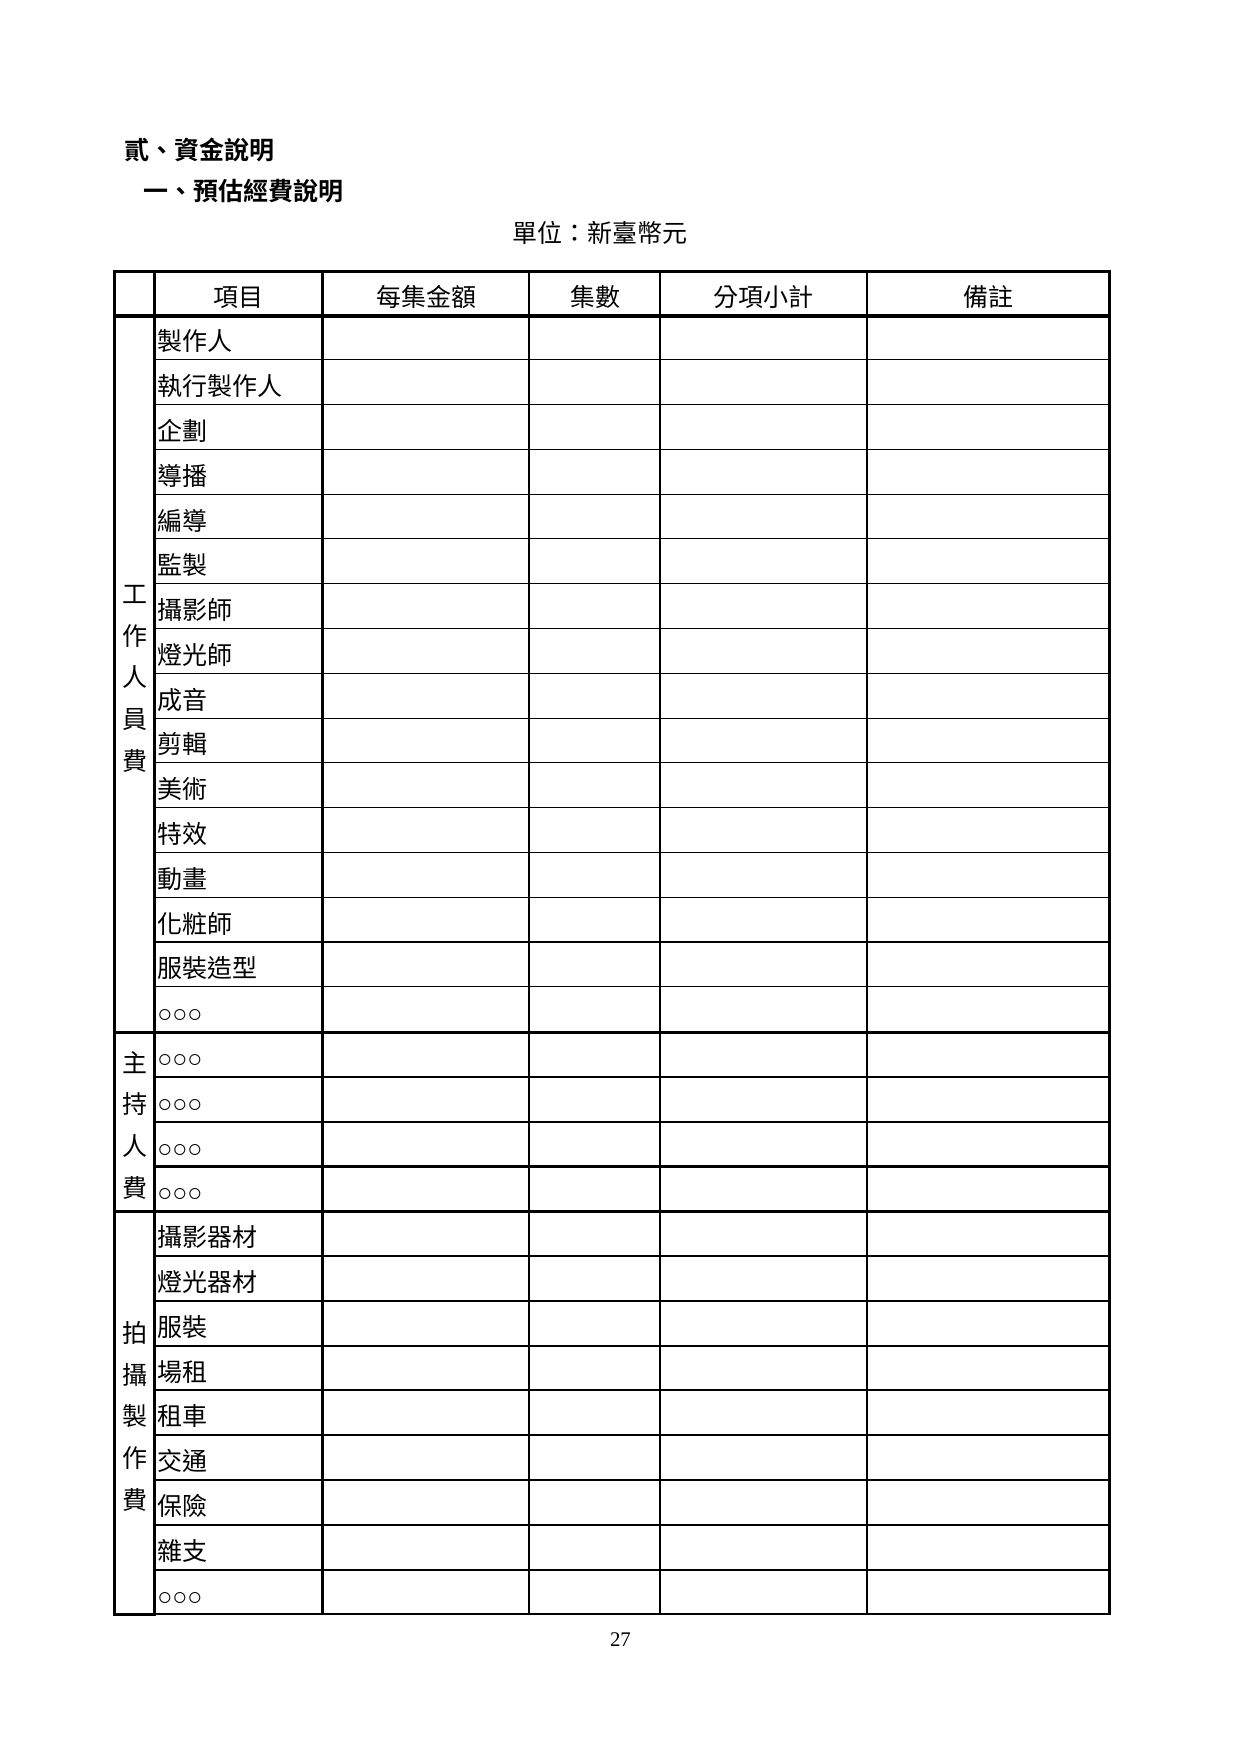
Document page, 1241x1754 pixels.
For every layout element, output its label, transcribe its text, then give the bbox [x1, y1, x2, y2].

table_cell [661, 1257, 866, 1300]
table_cell [661, 1391, 866, 1434]
table_cell 企劃 [156, 405, 321, 449]
table_cell [324, 318, 528, 359]
table_cell [324, 987, 528, 1031]
table_cell [324, 1213, 528, 1255]
table_cell [868, 1213, 1108, 1255]
table_cell [868, 629, 1108, 673]
table_cell [530, 1257, 659, 1300]
table_cell [530, 1302, 659, 1344]
table_cell [868, 495, 1108, 538]
table_cell ○○○ [156, 1168, 321, 1210]
table_cell [661, 719, 866, 762]
table_cell [324, 1078, 528, 1121]
table_cell [324, 405, 528, 449]
table_cell [324, 1391, 528, 1434]
table_cell [324, 853, 528, 897]
table_cell [661, 405, 866, 449]
table_cell ○○○ [156, 1078, 321, 1121]
table_cell [661, 1123, 866, 1165]
table_cell 攝影器材 [156, 1213, 321, 1255]
table_cell [530, 1571, 659, 1613]
table_cell 主持人費 [116, 1034, 153, 1210]
table_cell 服裝造型 [156, 943, 321, 986]
table_cell [661, 943, 866, 986]
table_cell [530, 450, 659, 493]
table_cell 美術 [156, 763, 321, 807]
table_cell [661, 987, 866, 1031]
table_cell 攝影師 [156, 584, 321, 628]
table_cell [661, 674, 866, 717]
table_cell [661, 1481, 866, 1524]
table_cell [530, 1034, 659, 1076]
table_cell [530, 943, 659, 986]
table_cell 保險 [156, 1481, 321, 1524]
table_cell ○○○ [156, 1571, 321, 1613]
table_cell [868, 1302, 1108, 1344]
table_cell [661, 1078, 866, 1121]
table_cell [324, 808, 528, 852]
table_cell 雜支 [156, 1526, 321, 1568]
table_cell [661, 495, 866, 538]
table_cell 導播 [156, 450, 321, 493]
table_cell [324, 1571, 528, 1613]
table_cell [324, 943, 528, 986]
table_cell [868, 719, 1108, 762]
table_cell [530, 318, 659, 359]
table_cell [661, 360, 866, 404]
table_cell [324, 898, 528, 941]
table_cell [661, 318, 866, 359]
table_header 每集金額 [324, 273, 528, 314]
table_cell [324, 1347, 528, 1389]
table_cell [324, 1168, 528, 1210]
table_cell [868, 1571, 1108, 1613]
table_cell [661, 808, 866, 852]
table_cell [868, 539, 1108, 583]
table_cell [661, 1034, 866, 1076]
table_cell [868, 808, 1108, 852]
table_cell [530, 1436, 659, 1479]
table_cell [661, 1526, 866, 1568]
table_cell [530, 495, 659, 538]
table_cell ○○○ [156, 987, 321, 1031]
table_cell [661, 1347, 866, 1389]
table_cell [661, 1168, 866, 1210]
table_cell [530, 674, 659, 717]
table_cell [324, 495, 528, 538]
table_cell [530, 763, 659, 807]
table_cell [868, 987, 1108, 1031]
table_cell [661, 539, 866, 583]
table_cell ○○○ [156, 1034, 321, 1076]
table_cell [661, 1571, 866, 1613]
table_cell [868, 1391, 1108, 1434]
table_cell 拍 攝製作費 [116, 1213, 153, 1613]
table_header 項目 [156, 273, 321, 314]
table_cell [324, 1302, 528, 1344]
table_cell 監製 [156, 539, 321, 583]
table_cell [530, 1213, 659, 1255]
table_cell [530, 1526, 659, 1568]
text 一、預估經費說明 [143, 167, 1122, 209]
table_cell 編導 [156, 495, 321, 538]
table_header 分項小計 [661, 273, 866, 314]
table_cell [661, 584, 866, 628]
table_cell [868, 1347, 1108, 1389]
table_cell [868, 1481, 1108, 1524]
table_cell [324, 1481, 528, 1524]
table_cell [661, 629, 866, 673]
table_cell [324, 1257, 528, 1300]
table_cell [661, 1213, 866, 1255]
table_cell [530, 1391, 659, 1434]
table_cell [324, 1034, 528, 1076]
table_cell [530, 898, 659, 941]
table_cell 燈光師 [156, 629, 321, 673]
table_cell [530, 1347, 659, 1389]
table_cell [868, 360, 1108, 404]
table_cell [530, 1078, 659, 1121]
table_cell [868, 898, 1108, 941]
table_cell [868, 1168, 1108, 1210]
table_cell 化粧師 [156, 898, 321, 941]
table_cell [661, 853, 866, 897]
table_header [116, 273, 153, 314]
text 貳、資金說明 [118, 126, 1122, 167]
table_cell [661, 1302, 866, 1344]
table_cell [868, 318, 1108, 359]
table_cell [868, 1526, 1108, 1568]
table_cell ○○○ [156, 1123, 321, 1165]
table_cell 執行製作人 [156, 360, 321, 404]
table_cell [530, 853, 659, 897]
table_cell [868, 853, 1108, 897]
table_cell [324, 584, 528, 628]
table_cell [868, 943, 1108, 986]
table_cell 動畫 [156, 853, 321, 897]
table_cell 特效 [156, 808, 321, 852]
table_cell [530, 1123, 659, 1165]
table_header 備註 [868, 273, 1108, 314]
table_cell 租車 [156, 1391, 321, 1434]
table_cell [868, 674, 1108, 717]
table_cell [324, 1123, 528, 1165]
table_cell [530, 1168, 659, 1210]
table_cell 工作人員費 [116, 318, 153, 1031]
table_cell [530, 539, 659, 583]
table_cell 燈光器材 [156, 1257, 321, 1300]
table_cell [868, 1257, 1108, 1300]
table_cell [868, 450, 1108, 493]
table_cell [661, 450, 866, 493]
table_cell [868, 1078, 1108, 1121]
table_cell [661, 898, 866, 941]
table_cell [868, 584, 1108, 628]
table_cell [324, 629, 528, 673]
table_cell [868, 763, 1108, 807]
table_cell [530, 808, 659, 852]
table_cell [324, 719, 528, 762]
table_cell [661, 763, 866, 807]
table_cell [324, 674, 528, 717]
table_cell 服裝 [156, 1302, 321, 1344]
table_cell 剪輯 [156, 719, 321, 762]
table_cell 成音 [156, 674, 321, 717]
text 單位：新臺幣元 [118, 209, 1122, 251]
table_cell [324, 763, 528, 807]
table_cell [530, 405, 659, 449]
table_cell [324, 450, 528, 493]
table_cell 場租 [156, 1347, 321, 1389]
table_cell [324, 360, 528, 404]
table_cell 製作人 [156, 318, 321, 359]
table_cell [868, 1123, 1108, 1165]
table_cell [324, 1436, 528, 1479]
table_cell [868, 405, 1108, 449]
table_cell [530, 1481, 659, 1524]
table_cell [530, 719, 659, 762]
table_cell [530, 629, 659, 673]
table_cell [530, 360, 659, 404]
table_cell [868, 1436, 1108, 1479]
table_cell [324, 539, 528, 583]
table_cell [661, 1436, 866, 1479]
table_cell 交通 [156, 1436, 321, 1479]
table_cell [324, 1526, 528, 1568]
table_header 集數 [530, 273, 659, 314]
table_cell [530, 987, 659, 1031]
table_cell [868, 1034, 1108, 1076]
table_cell [530, 584, 659, 628]
